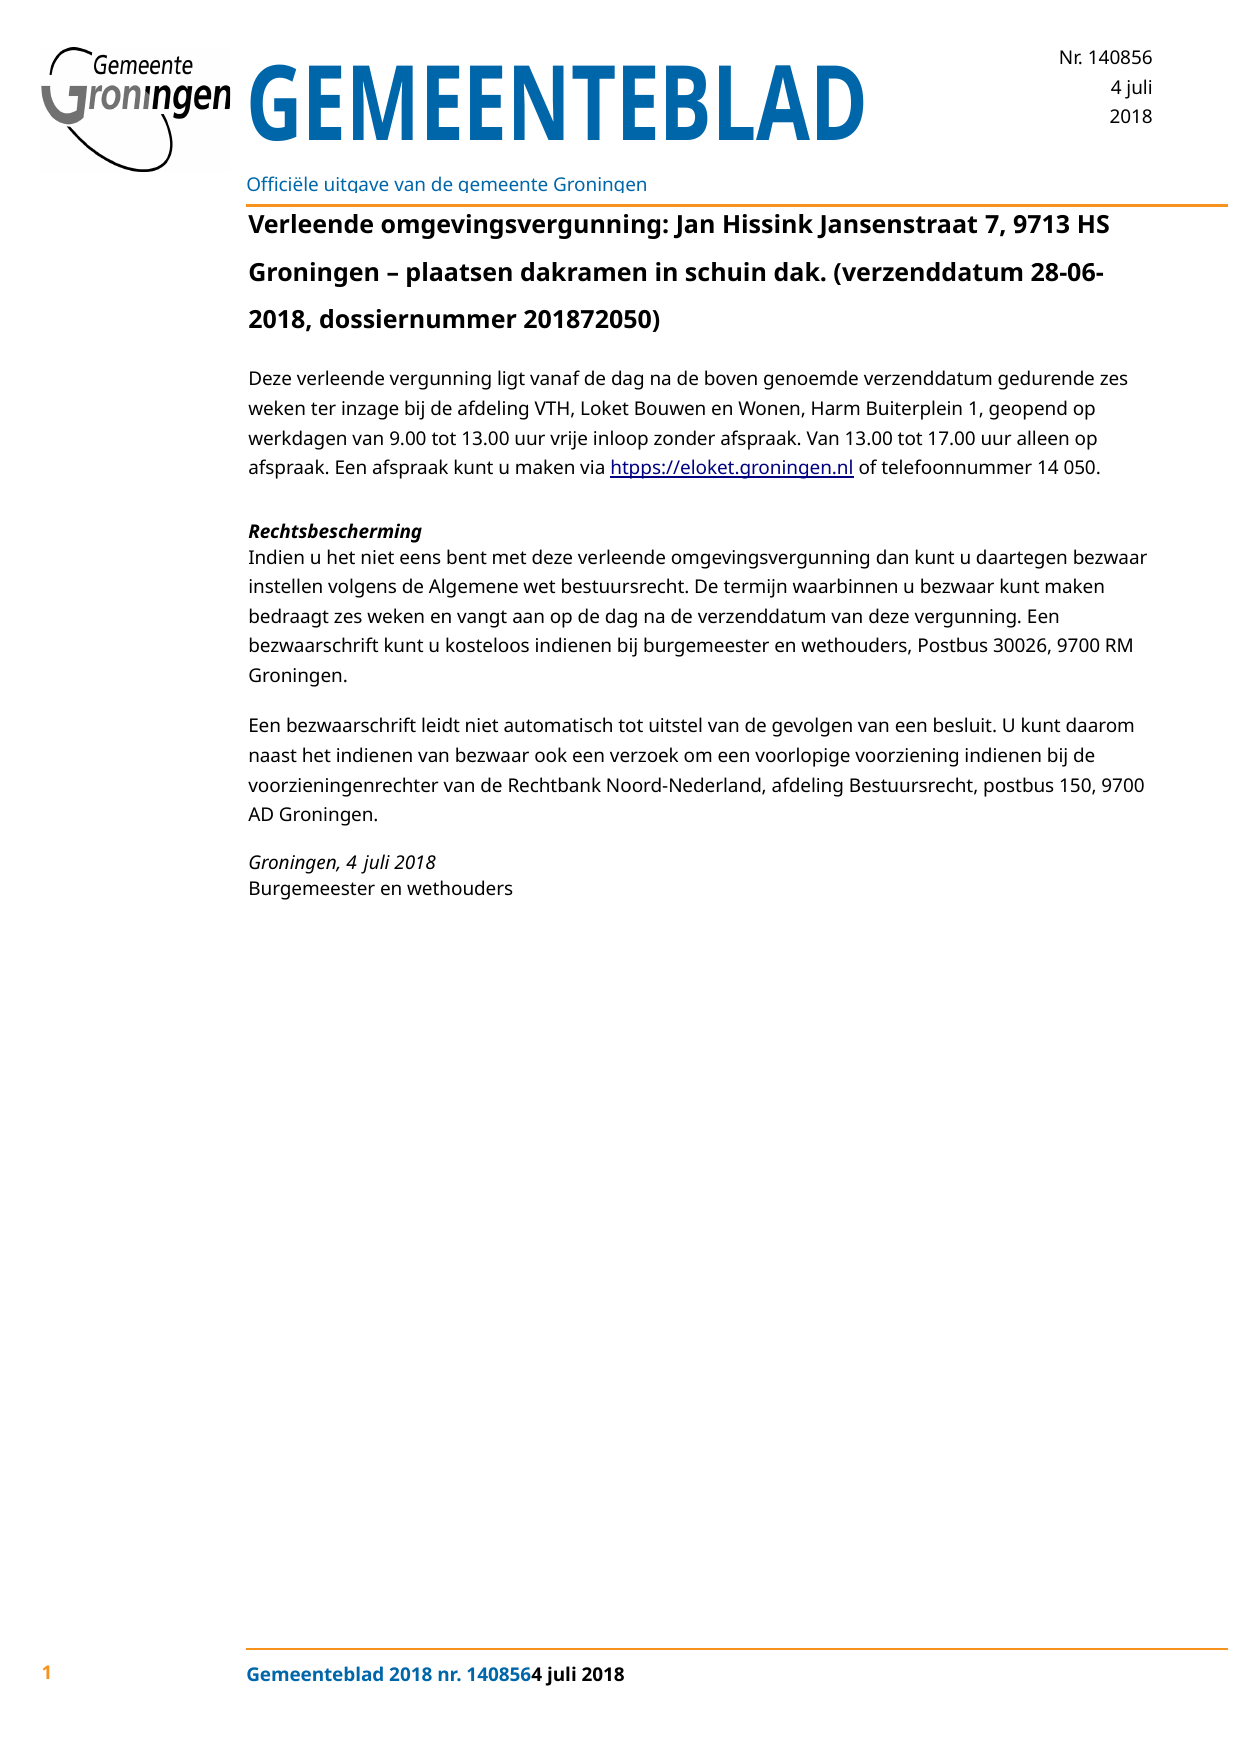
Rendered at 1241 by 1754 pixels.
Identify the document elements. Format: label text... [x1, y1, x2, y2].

text Groningen, 4 juli 2018 [248, 849, 1152, 875]
text Indien u het niet eens bent met deze verleende omgevingsvergunning dan kunt u daartegen bezwaar instellen volgens de Algemene wet bestuursrecht. De termijn waarbinnen u bezwaar kunt maken bedraagt zes weken en vangt aan op de dag na de verzenddatum van deze vergunning. Een bezwaarschrift kunt u kosteloos indienen bij burgemeester en wethouders, Postbus 30026, 9700 RM Groningen. [248, 544, 1152, 688]
text Rechtsbescherming [248, 518, 1152, 544]
text Deze verleende vergunning ligt vanaf de dag na de boven genoemde verzenddatum gedurende zes weken ter inzage bij de afdeling VTH, Loket Bouwen en Wonen, Harm Buiterplein 1, geopend op werkdagen van 9.00 tot 13.00 uur vrije inloop zonder afspraak. Van 13.00 tot 17.00 uur alleen op afspraak. Een afspraak kunt u maken via htpps://eloket.groningen.nl of telefoonnummer 14 050. [248, 366, 1152, 480]
picture [41, 47, 231, 172]
text Verleende omgevingsvergunning: Jan Hissink Jansenstraat 7, 9713 HS Groningen – plaatsen dakramen in schuin dak. (verzenddatum 28-06-2018, dossiernummer 201872050) [248, 207, 1152, 336]
text Burgemeester en wethouders [248, 875, 1152, 901]
text Een bezwaarschrift leidt niet automatisch tot uitstel van de gevolgen van een besluit. U kunt daarom naast het indienen van bezwaar ook een verzoek om een voorlopige voorziening indienen bij de voorzieningenrechter van de Rechtbank Noord-Nederland, afdeling Bestuursrecht, postbus 150, 9700 AD Groningen. [248, 713, 1152, 827]
